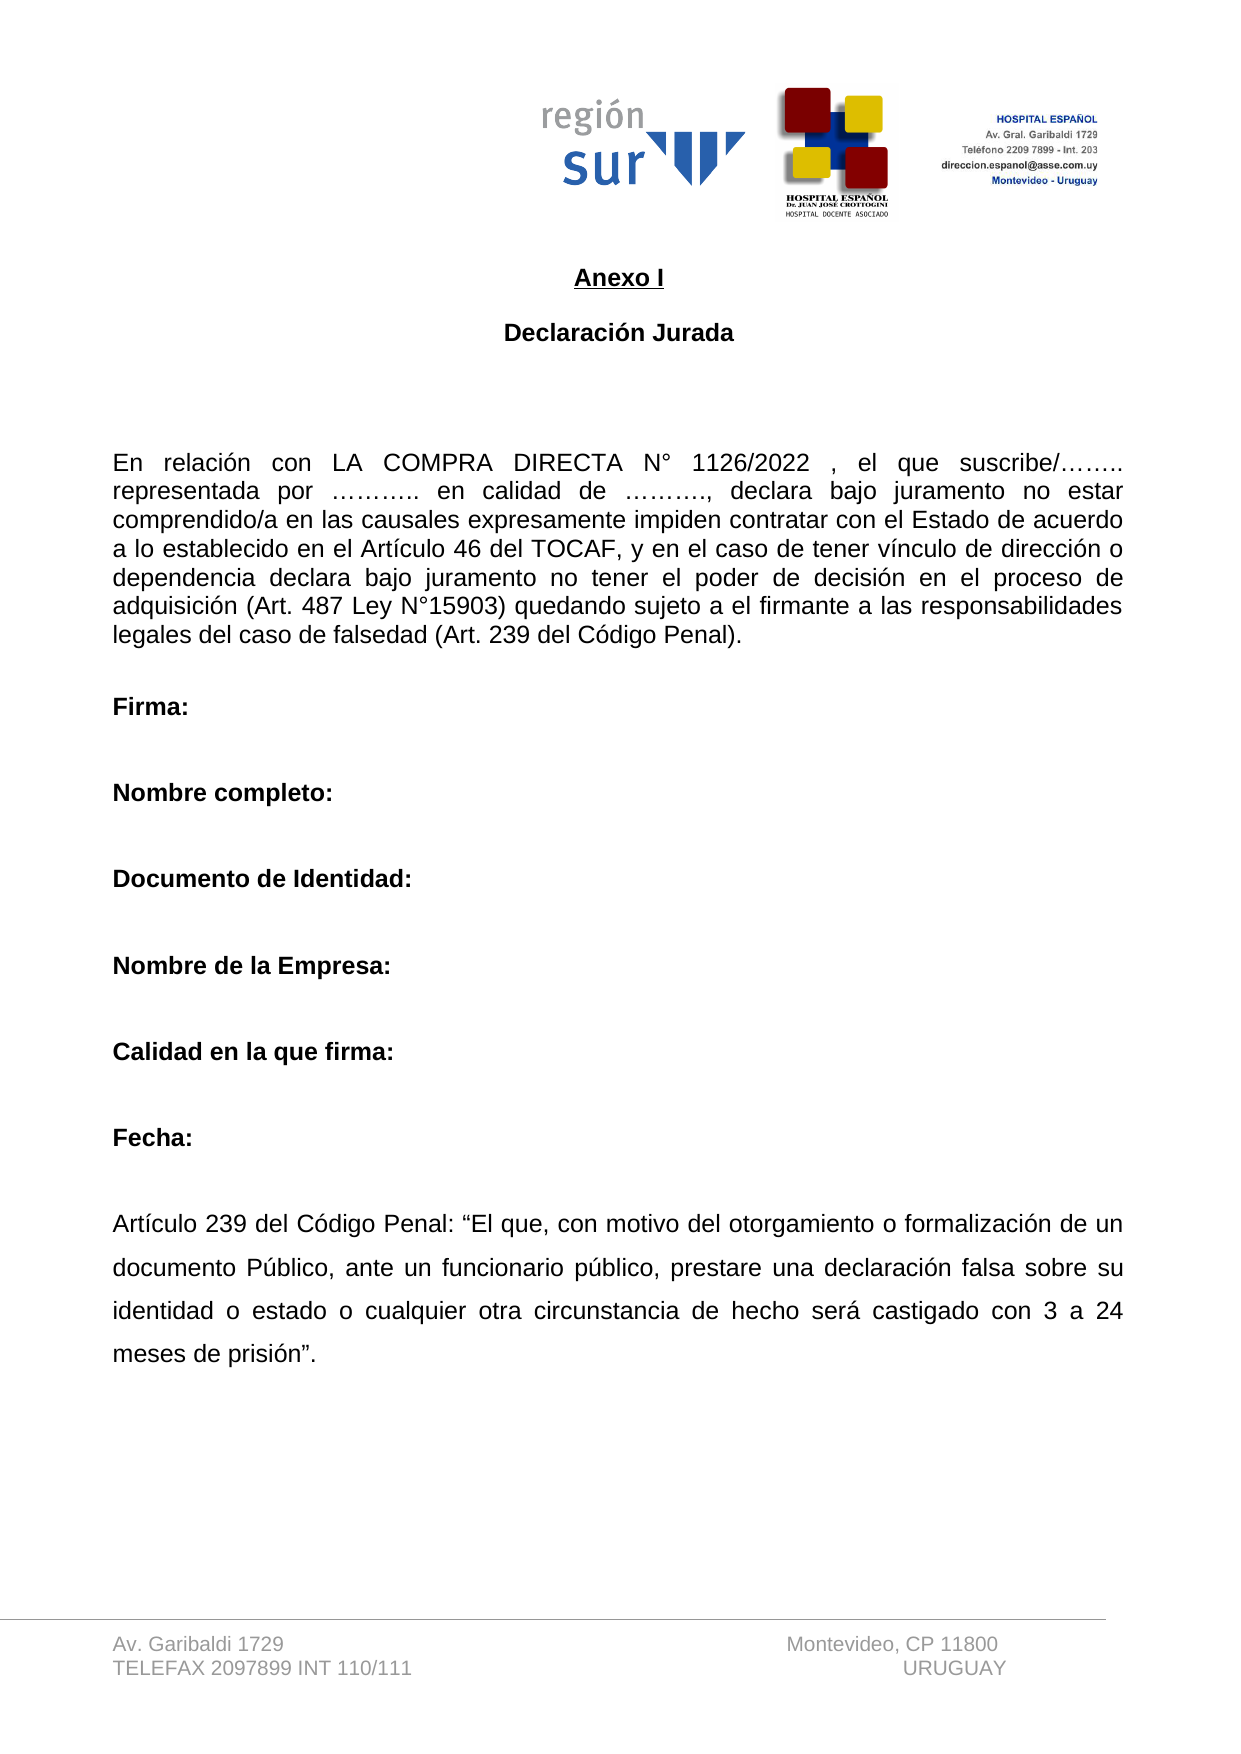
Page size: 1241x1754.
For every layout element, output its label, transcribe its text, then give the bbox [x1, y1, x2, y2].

text Declaración Jurada [112, 318, 1125, 347]
text Documento de Identidad: [112, 864, 1125, 893]
picture [542, 98, 746, 186]
picture [941, 114, 1098, 186]
text Firma: [112, 692, 1125, 721]
text Artículo 239 del Código Penal: “El que, con motivo del otorgamiento o formalización de un documento Público, ante un funcionario público, prestare una declaración falsa sobre su identidad o estado o cualquier otra circunstancia de hecho será castigado con 3 a 24 meses de prisión”. [112, 1209, 1125, 1368]
picture [775, 83, 899, 222]
text Calidad en la que firma: [112, 1037, 1125, 1066]
text Anexo I [112, 263, 1125, 291]
text Nombre completo: [112, 778, 1125, 807]
text Fecha: [112, 1123, 1125, 1152]
text En relación con LA COMPRA DIRECTA N° 1126/2022 , el que suscribe/…….. representada por ……….. en calidad de ………., declara bajo juramento no estar comprendido/a en las causales expresamente impiden contratar con el Estado de acuerdo a lo establecido en el Artículo 46 del TOCAF, y en el caso de tener vínculo de dirección o dependencia declara bajo juramento no tener el poder de decisión en el proceso de adquisición (Art. 487 Ley N°15903) quedando sujeto a el firmante a las responsabilidades legales del caso de falsedad (Art. 239 del Código Penal). [112, 448, 1125, 649]
text Nombre de la Empresa: [112, 951, 1125, 979]
